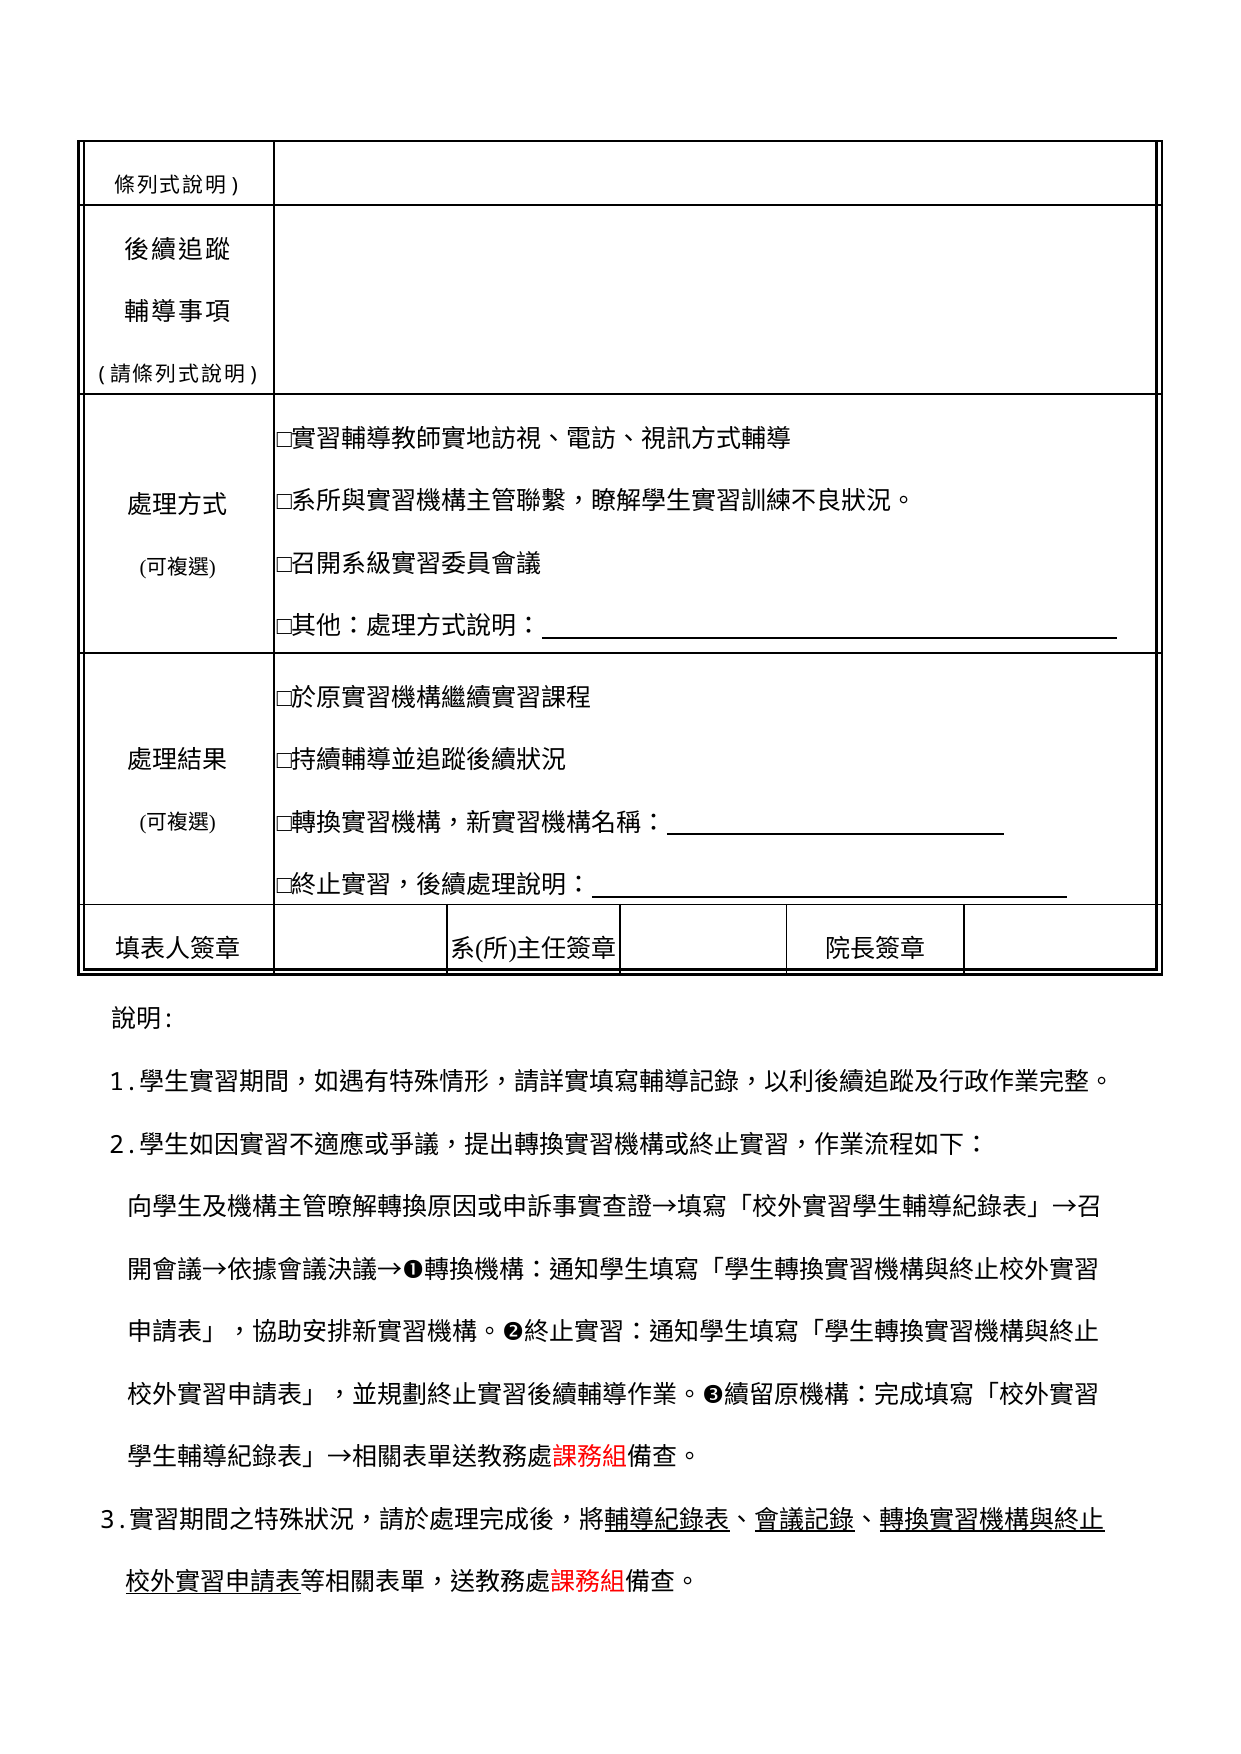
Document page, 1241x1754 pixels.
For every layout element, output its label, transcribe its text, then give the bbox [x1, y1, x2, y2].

table_cell [275, 142, 1155, 204]
table_cell [275, 206, 1155, 393]
text [62, 1601, 1122, 1663]
table_cell 處理結果 (可複選) [85, 654, 273, 904]
text 向學生及機構主管暸解轉換原因或申訴事實查證→填寫「校外實習學生輔導紀錄表」→召開會議→依據會議決議→轉換機構：通知學生填寫「學生轉換實習機構與終止校外實習申請表」，協助安排新實習機構。終止實習：通知學生填寫「學生轉換實習機構與終止校外實習申請表」，並規劃終止實習後續輔導作業。續留原機構：完成填寫「校外實習學生輔導紀錄表」→相關表單送教務處課務組備查。 [127, 1163, 1122, 1476]
table_cell 院長簽章 [787, 905, 963, 968]
table_cell [275, 905, 446, 968]
table_cell [965, 905, 1155, 968]
table_cell □實習輔導教師實地訪視、電訪、視訊方式輔導 □系所與實習機構主管聯繫，瞭解學生實習訓練不良狀況。 □召開系級實習委員會議 □其他：處理方式說明： [275, 395, 1155, 652]
text 2.學生如因實習不適應或爭議，提出轉換實習機構或終止實習，作業流程如下： [62, 1101, 1122, 1163]
table_cell 處理方式 (可複選) [85, 395, 273, 652]
table_cell 後續追蹤 輔導事項 (請條列式說明) [85, 206, 273, 393]
table_cell □於原實習機構繼續實習課程 □持續輔導並追蹤後續狀況 □轉換實習機構，新實習機構名稱： □終止實習，後續處理說明： [275, 654, 1155, 904]
text 說明: [62, 976, 1122, 1038]
table_cell 系(所)主任簽章 [448, 905, 619, 968]
text 3.實習期間之特殊狀況，請於處理完成後，將輔導紀錄表、會議記錄、轉換實習機構與終止校外實習申請表等相關表單，送教務處課務組備查。 [99, 1476, 1122, 1601]
table_cell [621, 905, 786, 968]
table_cell 填表人簽章 [85, 905, 273, 968]
table_cell 條列式說明) [85, 142, 273, 204]
text 1.學生實習期間，如遇有特殊情形，請詳實填寫輔導記錄，以利後續追蹤及行政作業完整。 [62, 1038, 1122, 1101]
